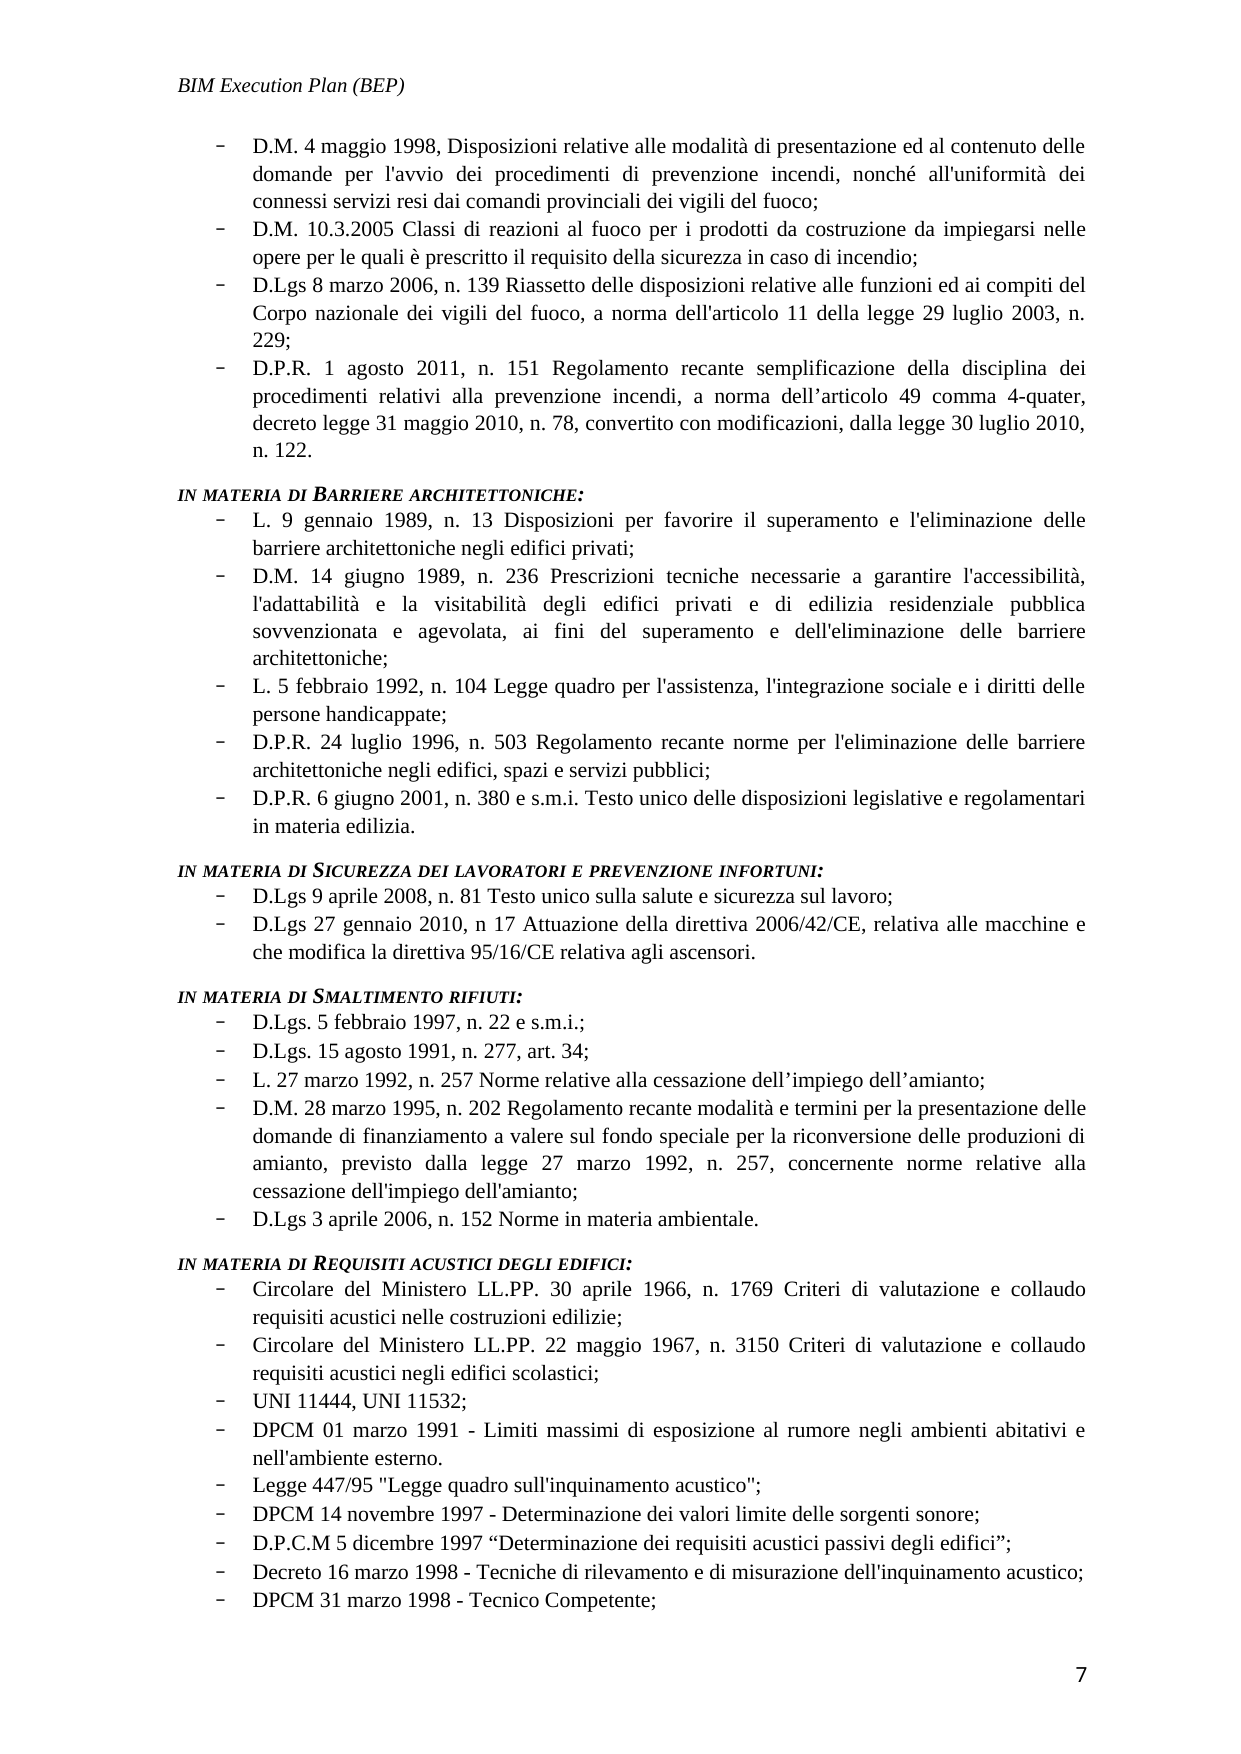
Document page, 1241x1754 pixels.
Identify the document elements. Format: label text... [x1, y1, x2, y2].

list DPCM 31 marzo 1998 - Tecnico Competente; [215, 1587, 1087, 1613]
list D.P.R. 24 luglio 1996, n. 503 Regolamento recante norme per l'eliminazione delle barriere architettoniche negli edifici, spazi e servizi pubblici; [215, 728, 1087, 782]
list D.Lgs 3 aprile 2006, n. 152 Norme in materia ambientale. [215, 1205, 1087, 1231]
list Legge 447/95 "Legge quadro sull'inquinamento acustico"; [215, 1472, 1087, 1498]
list D.P.C.M 5 dicembre 1997 “Determinazione dei requisiti acustici passivi degli edifici”; [215, 1529, 1087, 1556]
list L. 27 marzo 1992, n. 257 Norme relative alla cessazione dell’impiego dell’amianto; [215, 1066, 1087, 1092]
list UNI 11444, UNI 11532; [215, 1387, 1087, 1414]
list L. 9 gennaio 1989, n. 13 Disposizioni per favorire il superamento e l'eliminazione delle barriere architettoniche negli edifici privati; [215, 506, 1087, 560]
list D.Lgs 8 marzo 2006, n. 139 Riassetto delle disposizioni relative alle funzioni ed ai compiti del Corpo nazionale dei vigili del fuoco, a norma dell'articolo 11 della legge 29 luglio 2003, n. 229; [215, 271, 1087, 352]
text in materia di Barriere architettoniche: [177, 481, 1087, 506]
list D.M. 4 maggio 1998, Disposizioni relative alle modalità di presentazione ed al contenuto delle domande per l'avvio dei procedimenti di prevenzione incendi, nonché all'uniformità dei connessi servizi resi dai comandi provinciali dei vigili del fuoco; [215, 132, 1087, 213]
list D.M. 14 giugno 1989, n. 236 Prescrizioni tecniche necessarie a garantire l'accessibilità, l'adattabilità e la visitabilità degli edifici privati e di edilizia residenziale pubblica sovvenzionata e agevolata, ai fini del superamento e dell'eliminazione delle barriere architettoniche; [215, 562, 1087, 671]
list D.M. 28 marzo 1995, n. 202 Regolamento recante modalità e termini per la presentazione delle domande di finanziamento a valere sul fondo speciale per la riconversione delle produzioni di amianto, previsto dalla legge 27 marzo 1992, n. 257, concernente norme relative alla cessazione dell'impiego dell'amianto; [215, 1094, 1087, 1203]
list Circolare del Ministero LL.PP. 30 aprile 1966, n. 1769 Criteri di valutazione e collaudo requisiti acustici nelle costruzioni edilizie; [215, 1275, 1087, 1329]
list Circolare del Ministero LL.PP. 22 maggio 1967, n. 3150 Criteri di valutazione e collaudo requisiti acustici negli edifici scolastici; [215, 1331, 1087, 1385]
list D.P.R. 6 giugno 2001, n. 380 e s.m.i. Testo unico delle disposizioni legislative e regolamentari in materia edilizia. [215, 784, 1087, 838]
list Decreto 16 marzo 1998 - Tecniche di rilevamento e di misurazione dell'inquinamento acustico; [215, 1558, 1087, 1584]
text in materia di Smaltimento rifiuti: [177, 983, 1087, 1008]
list D.Lgs 9 aprile 2008, n. 81 Testo unico sulla salute e sicurezza sul lavoro; [215, 882, 1087, 908]
list D.Lgs. 5 febbraio 1997, n. 22 e s.m.i.; [215, 1008, 1087, 1035]
list D.Lgs 27 gennaio 2010, n 17 Attuazione della direttiva 2006/42/CE, relativa alle macchine e che modifica la direttiva 95/16/CE relativa agli ascensori. [215, 911, 1087, 964]
list L. 5 febbraio 1992, n. 104 Legge quadro per l'assistenza, l'integrazione sociale e i diritti delle persone handicappate; [215, 672, 1087, 726]
list D.Lgs. 15 agosto 1991, n. 277, art. 34; [215, 1037, 1087, 1064]
list DPCM 14 novembre 1997 - Determinazione dei valori limite delle sorgenti sonore; [215, 1500, 1087, 1527]
list D.M. 10.3.2005 Classi di reazioni al fuoco per i prodotti da costruzione da impiegarsi nelle opere per le quali è prescritto il requisito della sicurezza in caso di incendio; [215, 216, 1087, 269]
text in materia di Requisiti acustici degli edifici: [177, 1250, 1087, 1275]
list DPCM 01 marzo 1991 - Limiti massimi di esposizione al rumore negli ambienti abitativi e nell'ambiente esterno. [215, 1416, 1087, 1470]
text in materia di Sicurezza dei lavoratori e prevenzione infortuni: [177, 857, 1087, 882]
list D.P.R. 1 agosto 2011, n. 151 Regolamento recante semplificazione della disciplina dei procedimenti relativi alla prevenzione incendi, a norma dell’articolo 49 comma 4-quater, decreto legge 31 maggio 2010, n. 78, convertito con modificazioni, dalla legge 30 luglio 2010, n. 122. [215, 354, 1087, 463]
